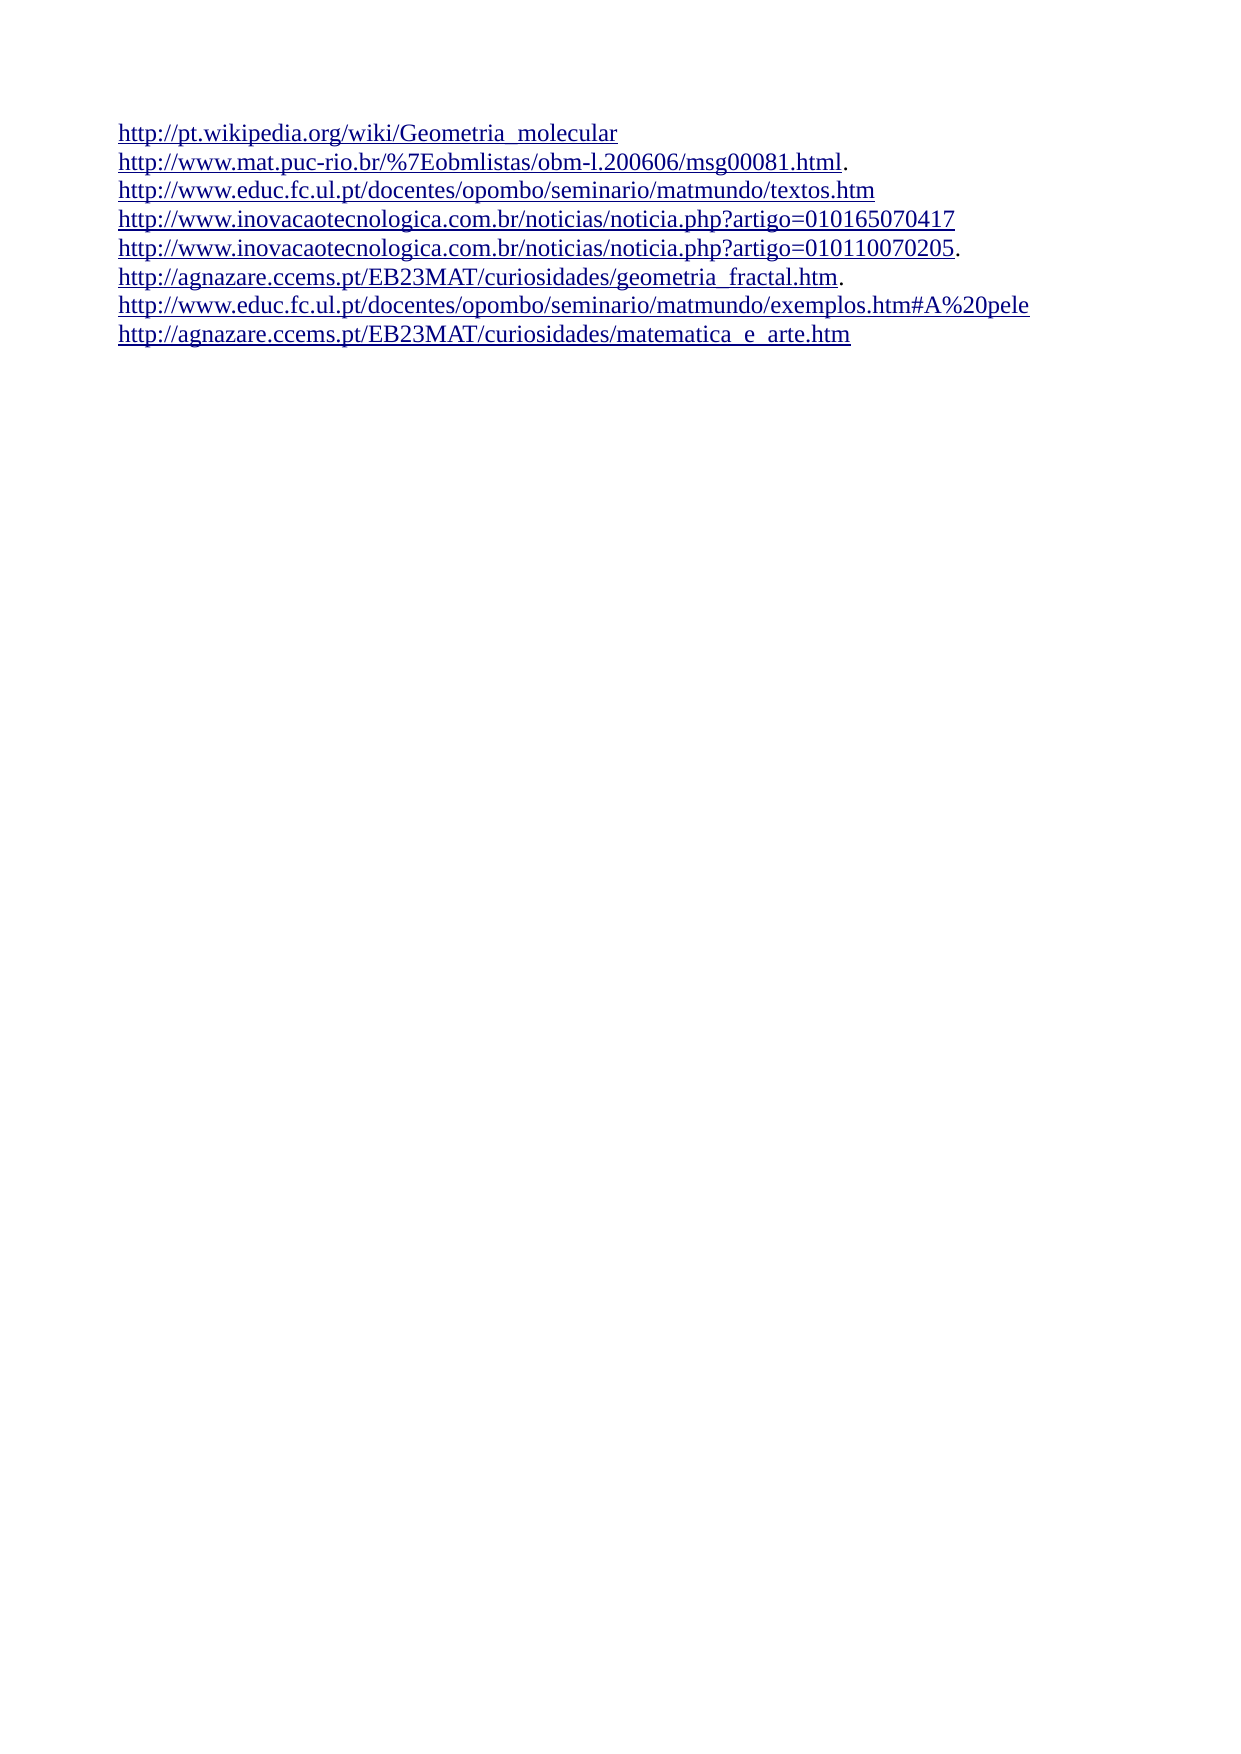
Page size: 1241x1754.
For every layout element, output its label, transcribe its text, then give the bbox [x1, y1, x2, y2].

text http://pt.wikipedia.org/wiki/Geometria_molecular [118, 118, 1122, 147]
text http://www.mat.puc-rio.br/%7Eobmlistas/obm-l.200606/msg00081.html. http://www.educ.fc.ul.pt/docentes/opombo/seminario/matmundo/textos.htm http://www.inovacaotecnologica.com.br/noticias/noticia.php?artigo=010165070417 http://www.inovacaotecnologica.com.br/noticias/noticia.php?artigo=010110070205. http://agnazare.ccems.pt/EB23MAT/curiosidades/geometria_fractal.htm. http://www.educ.fc.ul.pt/docentes/opombo/seminario/matmundo/exemplos.htm#A%20pele http://agnazare.ccems.pt/EB23MAT/curiosidades/matematica_e_arte.htm [118, 147, 1122, 348]
